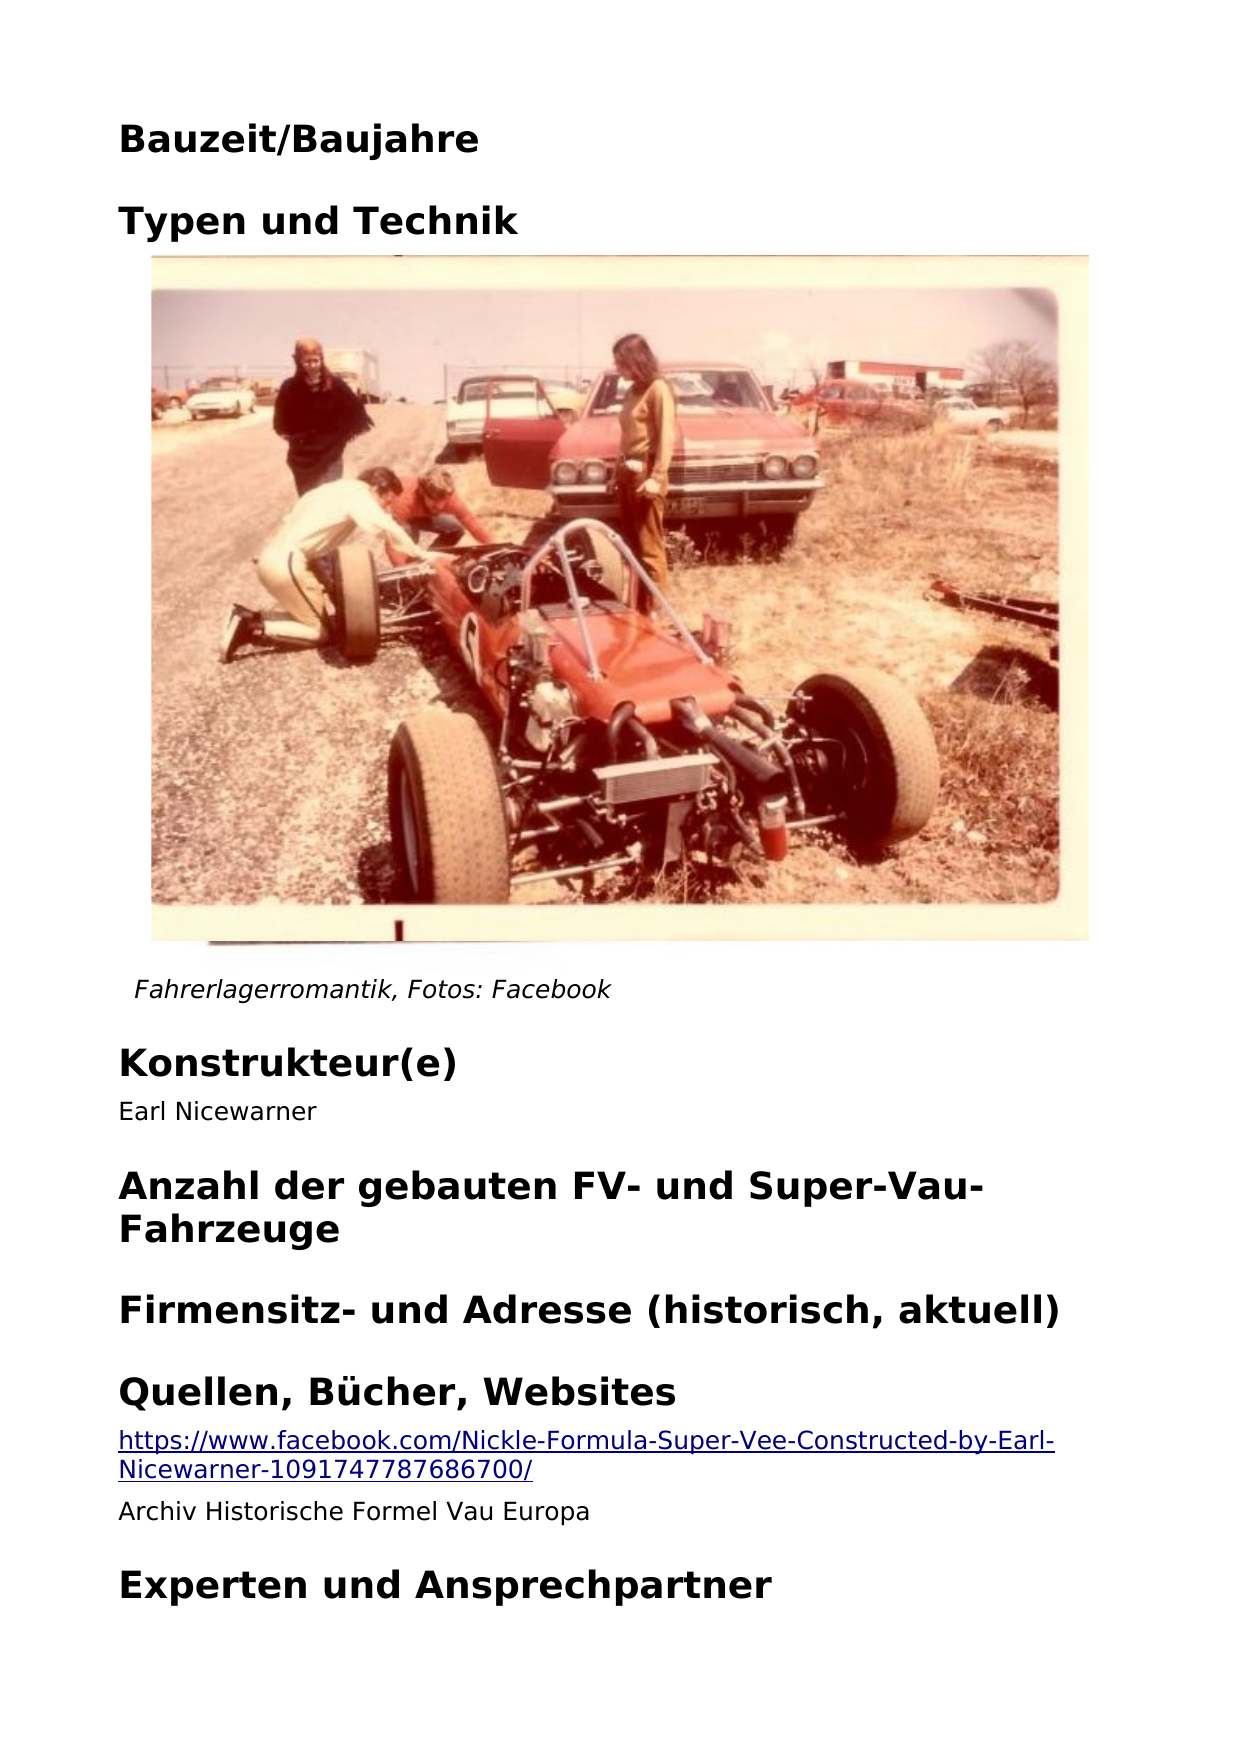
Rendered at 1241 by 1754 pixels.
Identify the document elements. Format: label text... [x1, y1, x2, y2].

subtitle Anzahl der gebauten FV- und Super-Vau-Fahrzeuge [118, 1164, 1122, 1252]
subtitle Konstrukteur(e) [118, 1041, 1122, 1085]
subtitle Typen und Technik [118, 199, 1122, 243]
text Fahrerlagerromantik, Fotos: Facebook [118, 255, 1122, 1004]
text https://www.facebook.com/Nickle-Formula-Super-Vee-Constructed-by-Earl-Nicewarner-1091747787686700/ [118, 1426, 1122, 1485]
subtitle Firmensitz- und Adresse (historisch, aktuell) [118, 1289, 1122, 1333]
text Earl Nicewarner [118, 1098, 1122, 1127]
picture [151, 255, 1089, 975]
subtitle Quellen, Bücher, Websites [118, 1370, 1122, 1414]
subtitle Experten und Ansprechpartner [118, 1564, 1122, 1607]
text Archiv Historische Formel Vau Europa [118, 1497, 1122, 1526]
subtitle Bauzeit/Baujahre [118, 118, 1122, 162]
